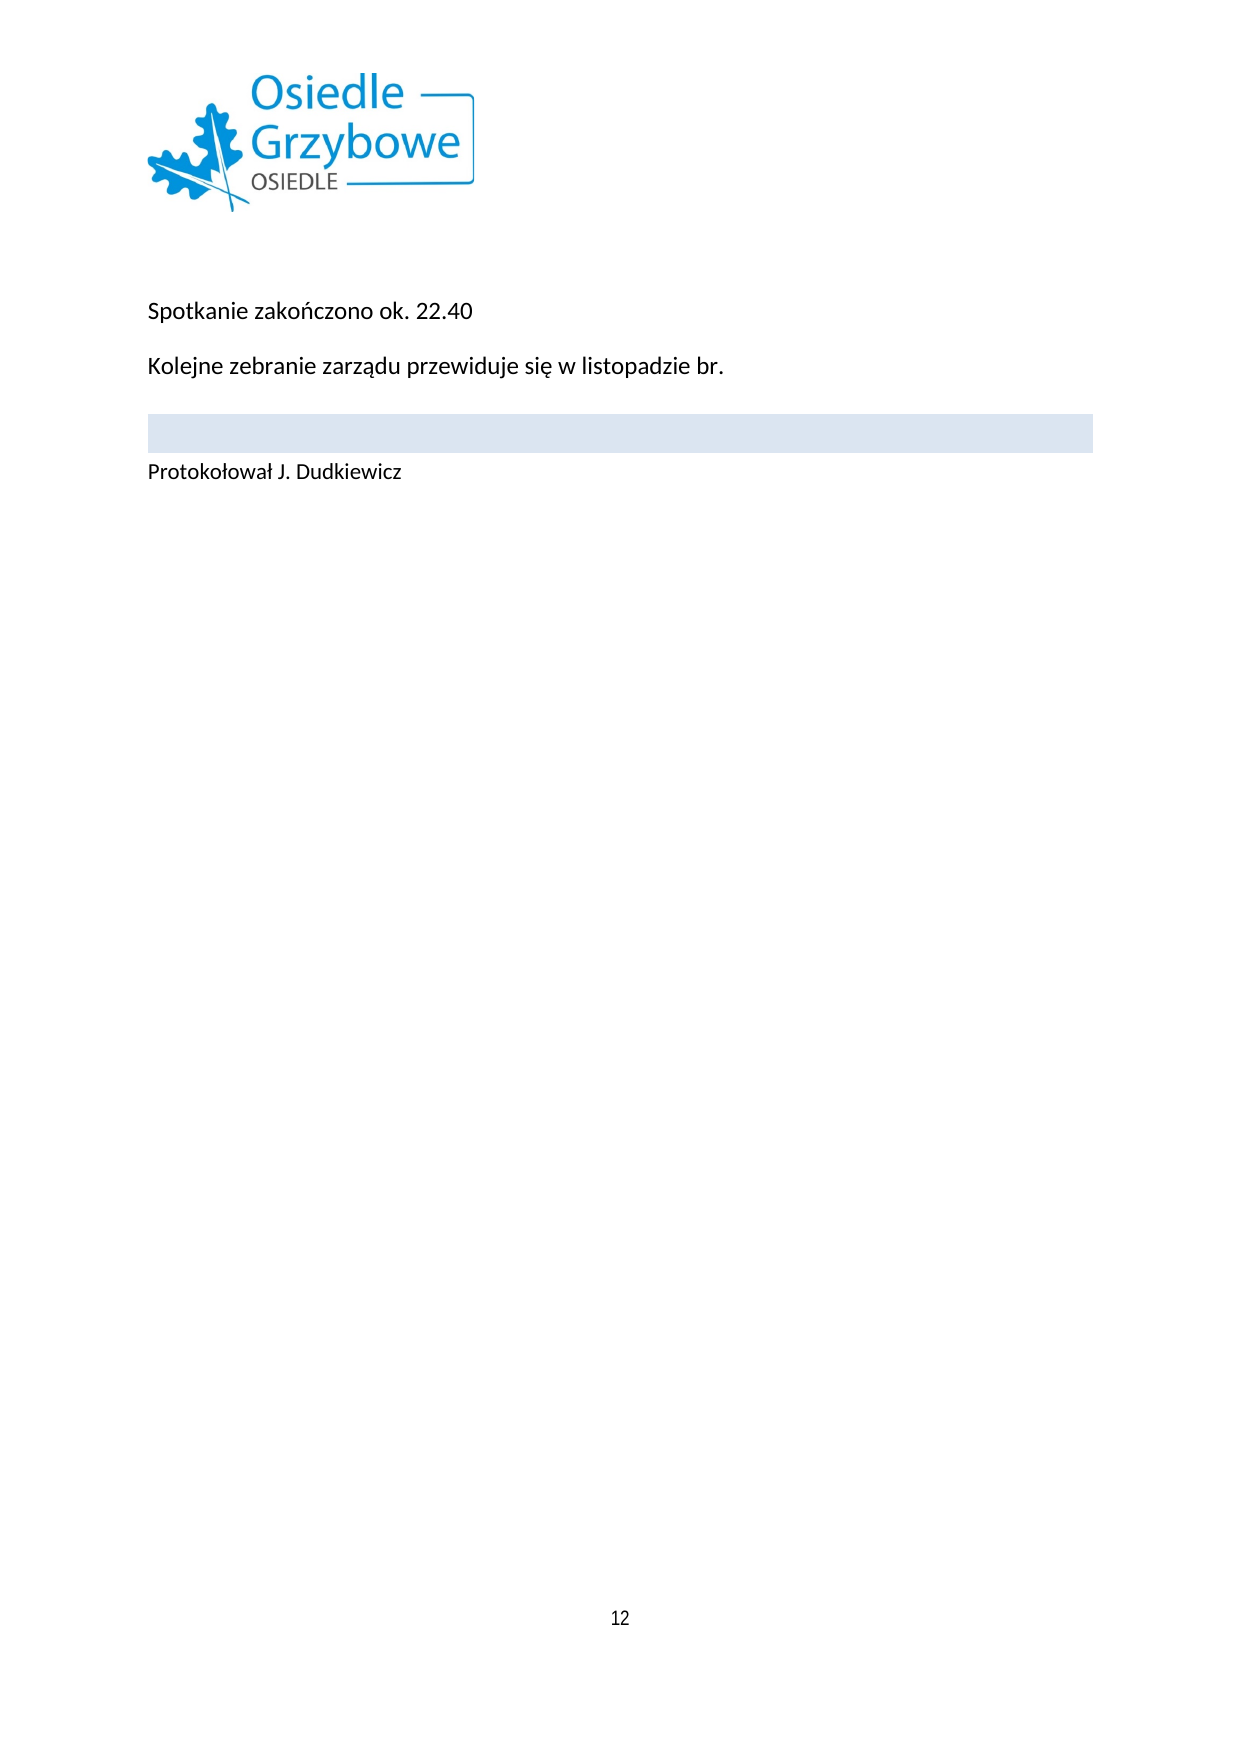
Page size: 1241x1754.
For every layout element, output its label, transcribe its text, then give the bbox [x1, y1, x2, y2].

text Spotkanie zakończono ok. 22.40 [148, 295, 1093, 326]
text Protokołował J. Dudkiewicz [148, 457, 1093, 485]
text Kolejne zebranie zarządu przewiduje się w listopadzie br. [148, 351, 1093, 381]
